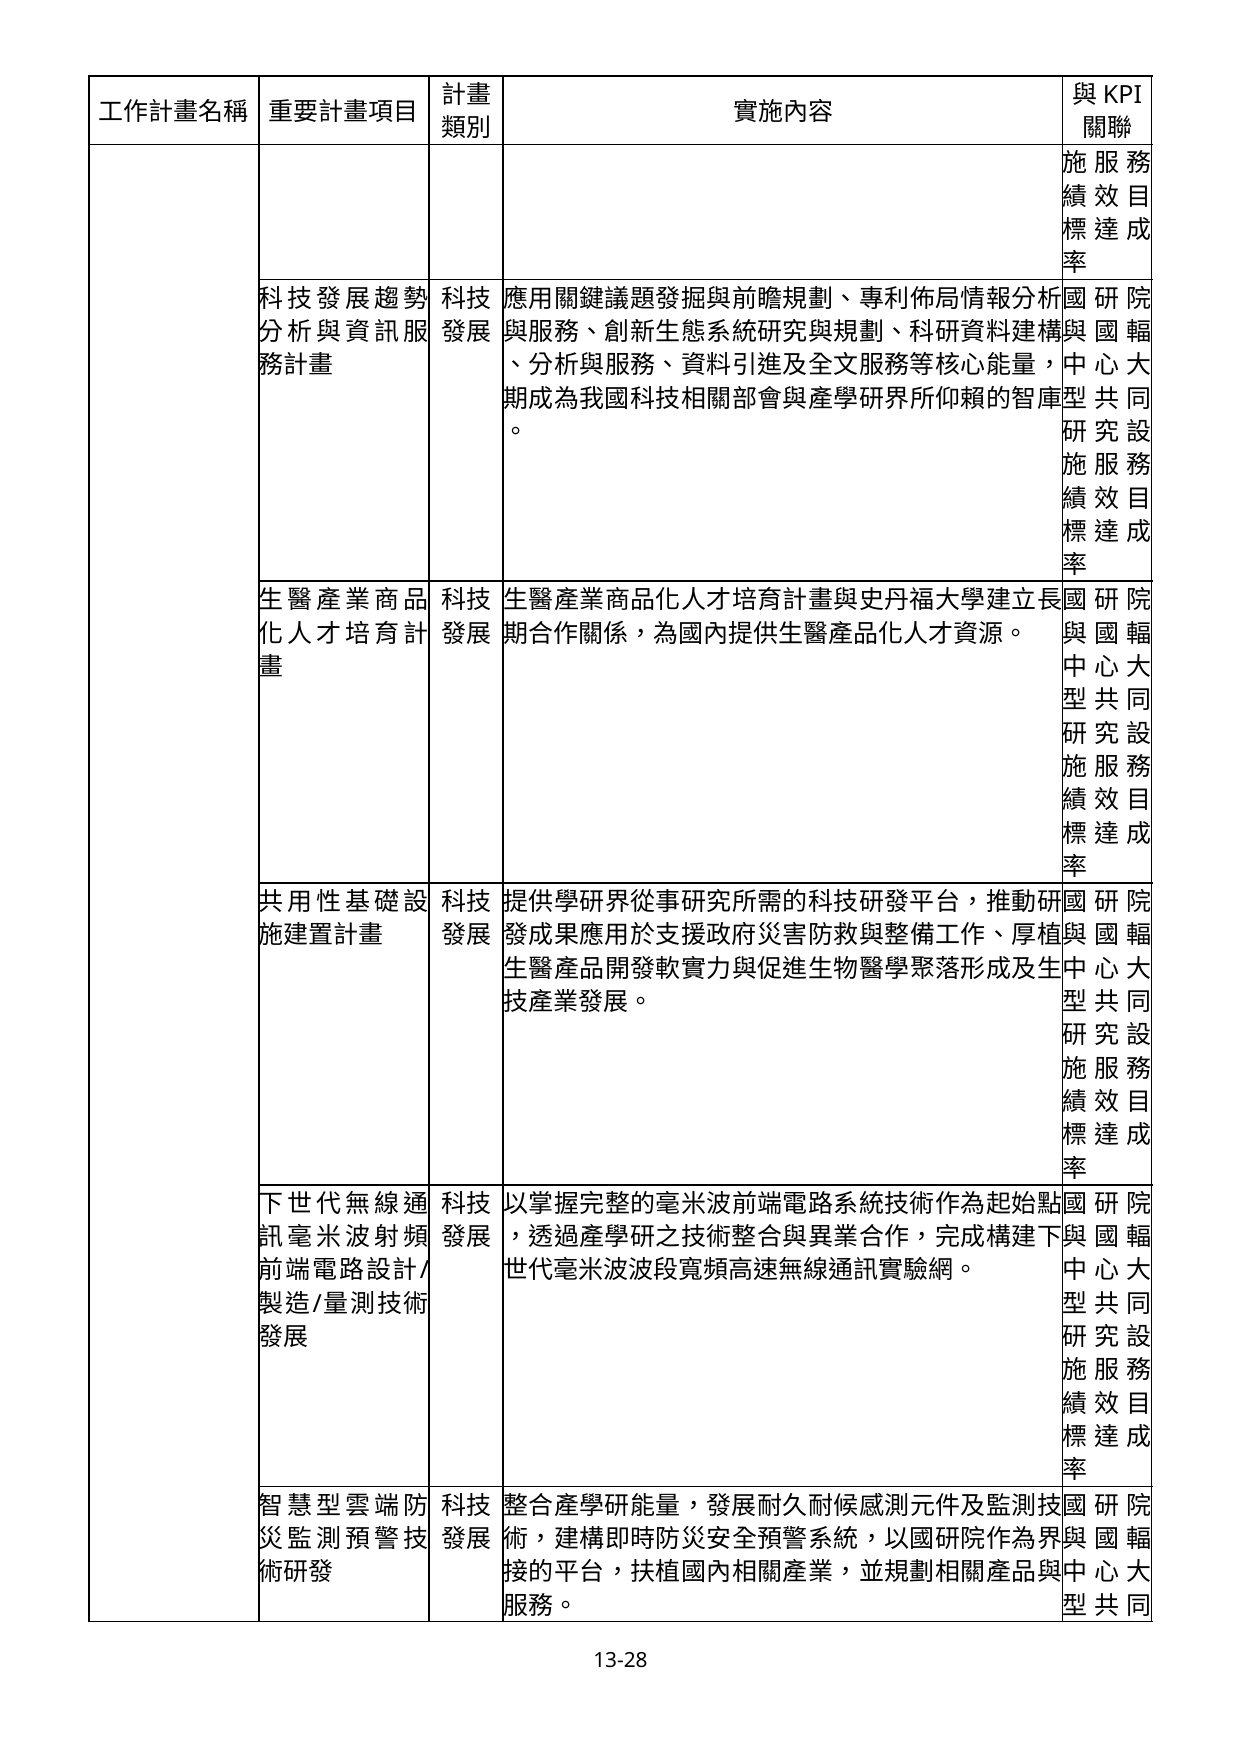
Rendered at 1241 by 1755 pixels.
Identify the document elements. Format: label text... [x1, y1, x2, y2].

table_cell [90, 145, 258, 1621]
table_cell 提供學研界從事研究所需的科技研發平台，推動研發成果應用於支援政府災害防救與整備工作、厚植生醫產品開發軟實力與促進生物醫學聚落形成及生技產業發展。 [504, 884, 1062, 1184]
table_header 與KPI關聯 [1063, 77, 1151, 143]
table_cell 國研院與國輻中心大型共同研究設施服務績效目標達成率 [1063, 582, 1151, 882]
table_cell 生醫產業商品化人才培育計畫 [260, 582, 428, 882]
table_cell 國研院與國輻中心大型共同 [1063, 1487, 1151, 1621]
table_cell [430, 145, 502, 278]
table_cell 科技發展 [430, 884, 502, 1184]
table_header 重要計畫項目 [260, 77, 428, 143]
table_cell 應用關鍵議題發掘與前瞻規劃、專利佈局情報分析與服務、創新生態系統研究與規劃、科研資料建構、分析與服務、資料引進及全文服務等核心能量，期成為我國科技相關部會與產學研界所仰賴的智庫。 [504, 280, 1062, 580]
table_header 計畫類別 [430, 77, 502, 143]
table_header 工作計畫名稱 [90, 77, 258, 143]
table_cell 以掌握完整的毫米波前端電路系統技術作為起始點，透過產學研之技術整合與異業合作，完成構建下世代毫米波波段寬頻高速無線通訊實驗網。 [504, 1186, 1062, 1486]
table_cell 智慧型雲端防災監測預警技術研發 [260, 1487, 428, 1621]
table_cell 科技發展 [430, 582, 502, 882]
table_cell 下世代無線通訊毫米波射頻前端電路設計/製造/量測技術發展 [260, 1186, 428, 1486]
table_cell 共用性基礎設施建置計畫 [260, 884, 428, 1184]
table_cell [504, 145, 1062, 278]
table_cell 科技發展趨勢分析與資訊服務計畫 [260, 280, 428, 580]
table_cell 科技發展 [430, 280, 502, 580]
table_cell 整合產學研能量，發展耐久耐候感測元件及監測技術，建構即時防災安全預警系統，以國研院作為界接的平台，扶植國內相關產業，並規劃相關產品與服務。 [504, 1487, 1062, 1621]
table_cell 科技發展 [430, 1487, 502, 1621]
table_cell 國研院與國輻中心大型共同研究設施服務績效目標達成率 [1063, 1186, 1151, 1486]
table_cell 國研院與國輻中心大型共同研究設施服務績效目標達成率 [1063, 280, 1151, 580]
table_cell 生醫產業商品化人才培育計畫與史丹福大學建立長期合作關係，為國內提供生醫產品化人才資源。 [504, 582, 1062, 882]
table_header 實施內容 [504, 77, 1062, 143]
table_cell [260, 145, 428, 278]
table_cell 國研院與國輻中心大型共同研究設施服務績效目標達成率 [1063, 884, 1151, 1184]
table_cell 施服務績效目標達成率 [1063, 145, 1151, 278]
table_cell 科技發展 [430, 1186, 502, 1486]
